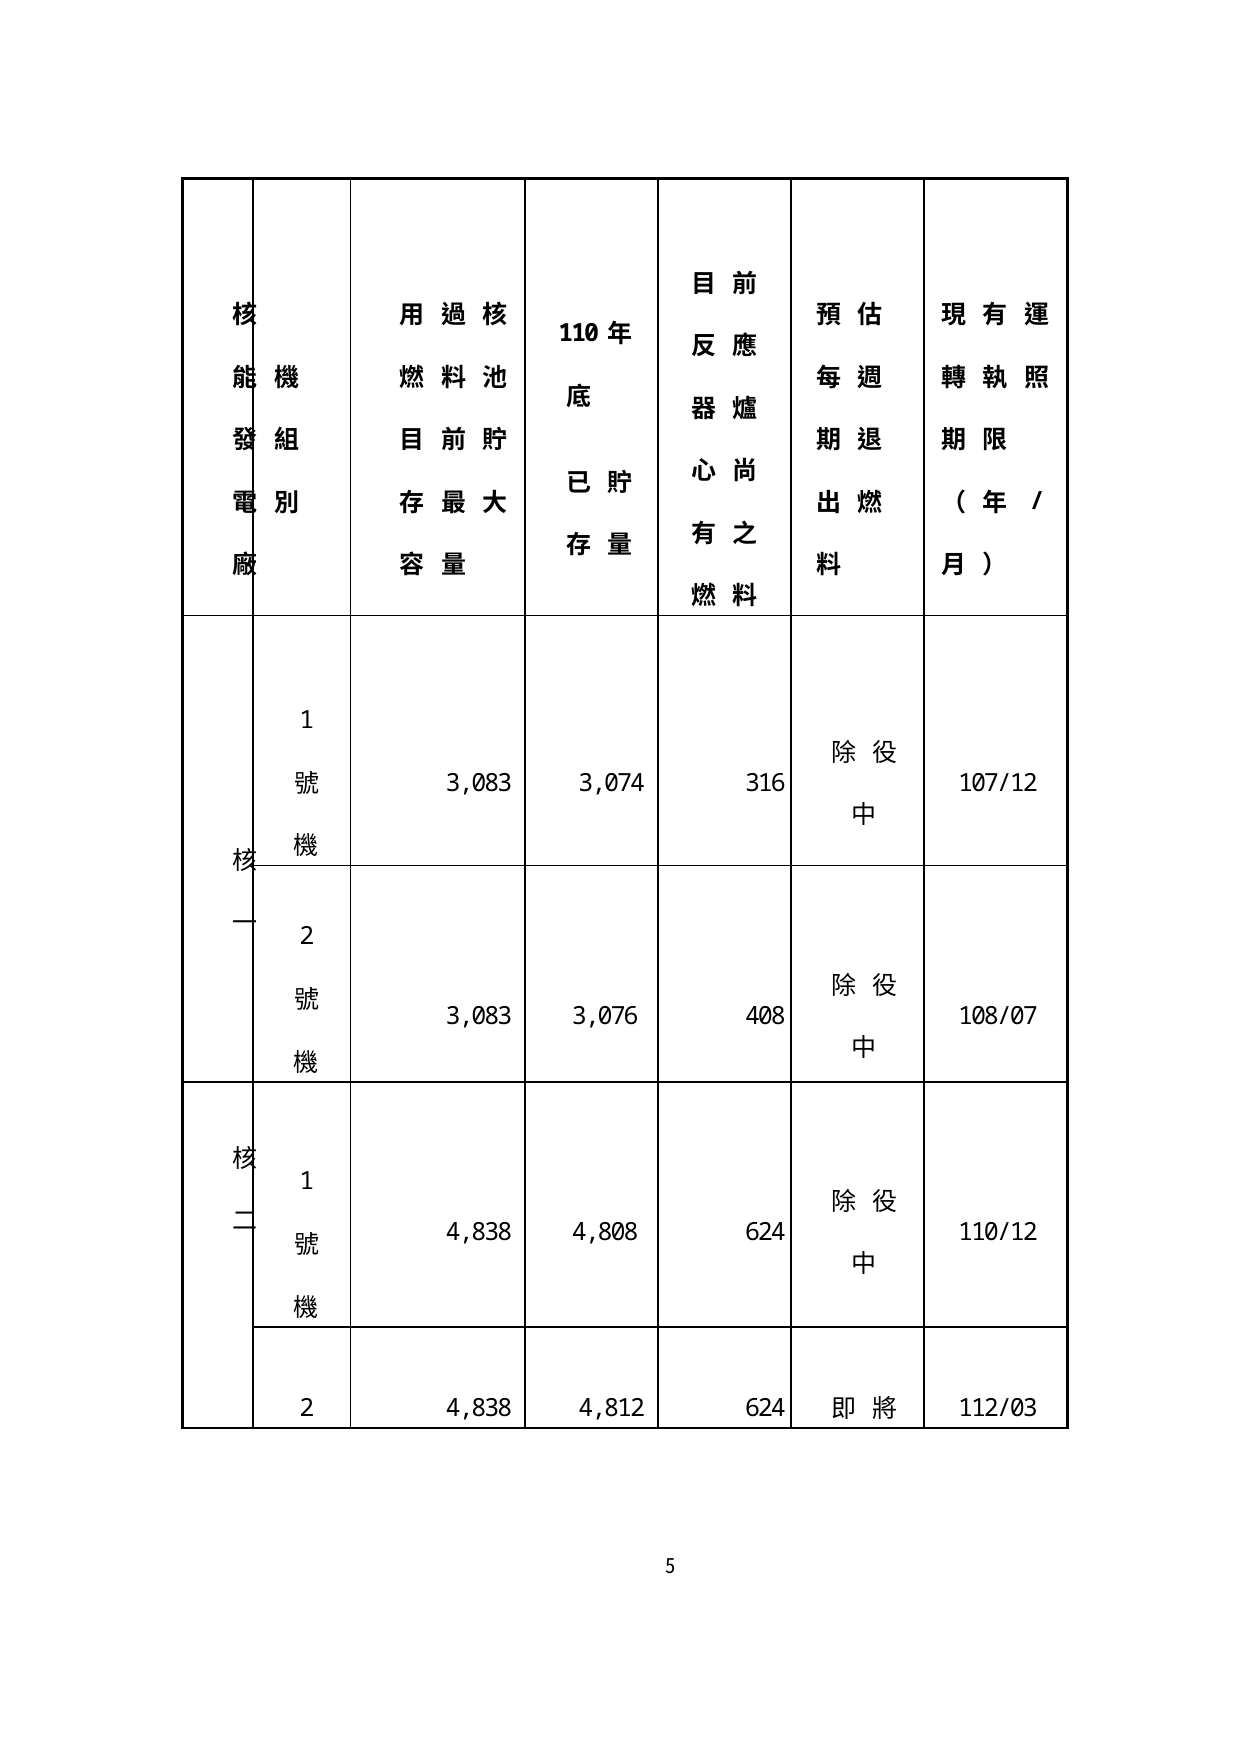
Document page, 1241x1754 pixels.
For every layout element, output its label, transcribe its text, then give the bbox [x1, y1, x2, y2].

table_cell 1號機 [254, 1083, 350, 1326]
table_cell 除役中 [792, 616, 923, 865]
table_cell 即將 [792, 1328, 923, 1427]
table_header 機組別 [254, 180, 350, 615]
table_cell 110/12 [925, 1083, 1066, 1326]
table_header 核能發電廠 [184, 180, 252, 615]
table_cell 3,076 [526, 866, 657, 1081]
table_cell 除役中 [792, 866, 923, 1081]
table_cell 107/12 [925, 616, 1066, 865]
table_cell 4,808 [526, 1083, 657, 1326]
table_cell 624 [659, 1083, 790, 1326]
table_header 110年底 已貯存量 [526, 180, 657, 615]
table_header 預估每週期退出燃料 [792, 180, 923, 615]
table_cell 1號機 [254, 616, 350, 865]
table_cell 4,838 [351, 1328, 524, 1427]
table_cell 核二 [184, 1083, 252, 1427]
table_cell 3,074 [526, 616, 657, 865]
table_header 目前反應器爐心尚有之燃料 [659, 180, 790, 615]
table_header 用過核燃料池目前貯存最大容量 [351, 180, 524, 615]
table_cell 3,083 [351, 616, 524, 865]
table_cell 4,838 [351, 1083, 524, 1326]
table_cell 2號機 [254, 866, 350, 1081]
table_cell 核一 [184, 616, 252, 1081]
table_cell 112/03 [925, 1328, 1066, 1427]
table_header 現有運轉執照期限（年/月） [925, 180, 1066, 615]
table_cell 3,083 [351, 866, 524, 1081]
table_cell 4,812 [526, 1328, 657, 1427]
table_cell 316 [659, 616, 790, 865]
table_cell 408 [659, 866, 790, 1081]
table_cell 2 [254, 1328, 350, 1427]
table_cell 除役中 [792, 1083, 923, 1326]
table_cell 108/07 [925, 866, 1066, 1081]
table_cell 624 [659, 1328, 790, 1427]
